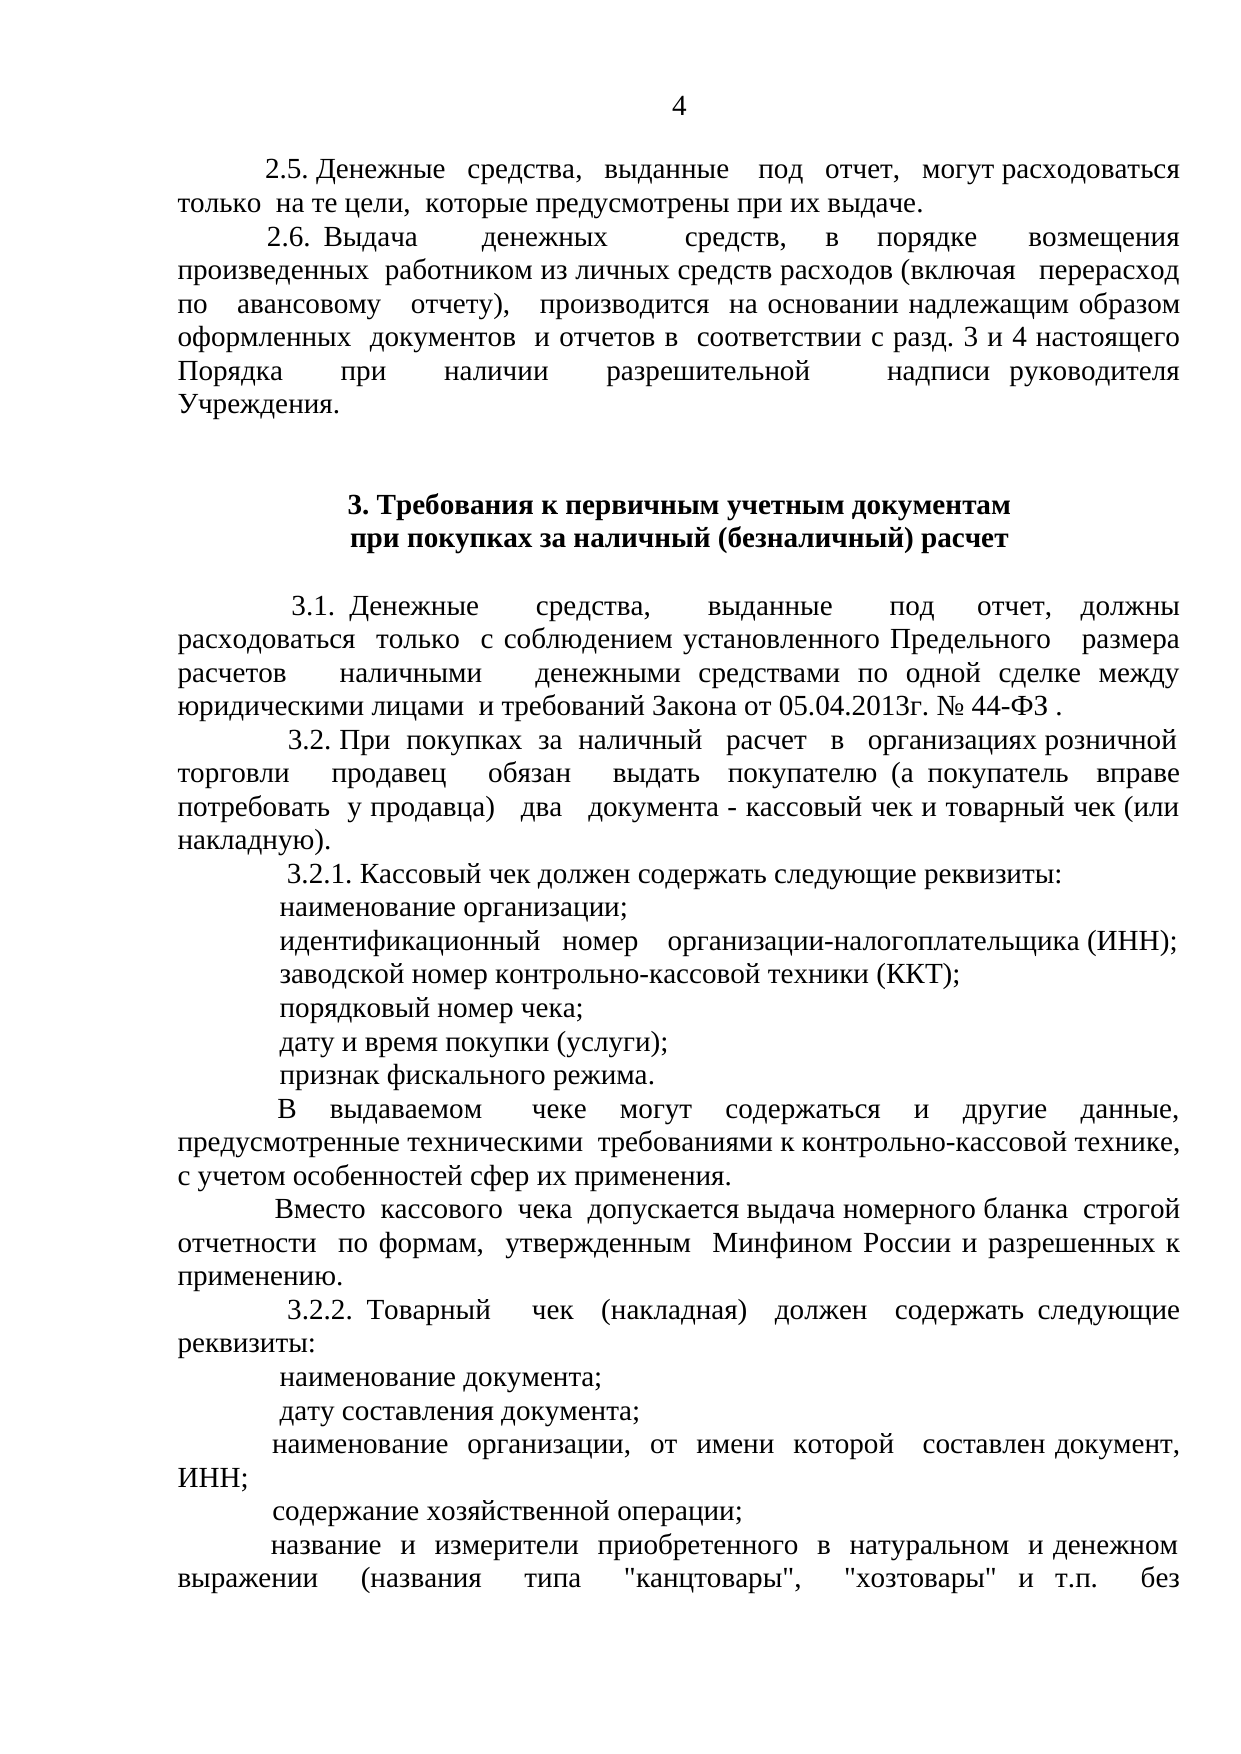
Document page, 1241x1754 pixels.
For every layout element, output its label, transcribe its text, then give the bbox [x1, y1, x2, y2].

text признак фискального режима. [177, 1057, 1181, 1091]
text наименование организации, от имени которой составлен документ, ИНН; [177, 1426, 1181, 1493]
text 3.2.1. Кассовый чек должен содержать следующие реквизиты: [177, 856, 1181, 889]
text название и измерители приобретенного в натуральном и денежном выражении (названия типа "канцтовары", "хозтовары" и т.п. без [177, 1527, 1181, 1594]
text В выдаваемом чеке могут содержаться и другие данные, предусмотренные техническими требованиями к контрольно-кассовой технике, с учетом особенностей сфер их применения. [177, 1091, 1181, 1191]
text наименование организации; [177, 889, 1181, 923]
text дату составления документа; [177, 1393, 1181, 1426]
text порядковый номер чека; [177, 990, 1181, 1024]
text наименование документа; [177, 1359, 1181, 1393]
text 3. Требования к первичным учетным документам [177, 487, 1181, 521]
text 2.5. Денежные средства, выданные под отчет, могут расходоваться только на те цели, которые предусмотрены при их выдаче. [177, 152, 1181, 219]
text при покупках за наличный (безналичный) расчет [177, 521, 1181, 554]
text дату и время покупки (услуги); [177, 1024, 1181, 1057]
text Вместо кассового чека допускается выдача номерного бланка строгой отчетности по формам, утвержденным Минфином России и разрешенных к применению. [177, 1191, 1181, 1292]
text 3.2. При покупках за наличный расчет в организациях розничной торговли продавец обязан выдать покупателю (а покупатель вправе потребовать у продавца) два документа - кассовый чек и товарный чек (или накладную). [177, 722, 1181, 856]
text 2.6. Выдача денежных средств, в порядке возмещения произведенных работником из личных средств расходов (включая перерасход по авансовому отчету), производится на основании надлежащим образом оформленных документов и отчетов в соответствии с разд. 3 и 4 настоящего Порядка при наличии разрешительной надписи руководителя Учреждения. [177, 219, 1181, 420]
text заводской номер контрольно-кассовой техники (ККТ); [177, 957, 1181, 990]
text содержание хозяйственной операции; [177, 1493, 1181, 1527]
text 3.1. Денежные средства, выданные под отчет, должны расходоваться только с соблюдением установленного Предельного размера расчетов наличными денежными средствами по одной сделке между юридическими лицами и требований Закона от 05.04.2013г. № 44-ФЗ . [177, 588, 1181, 722]
text идентификационный номер организации-налогоплательщика (ИНН); [177, 923, 1181, 957]
text 3.2.2. Товарный чек (накладная) должен содержать следующие реквизиты: [177, 1292, 1181, 1359]
